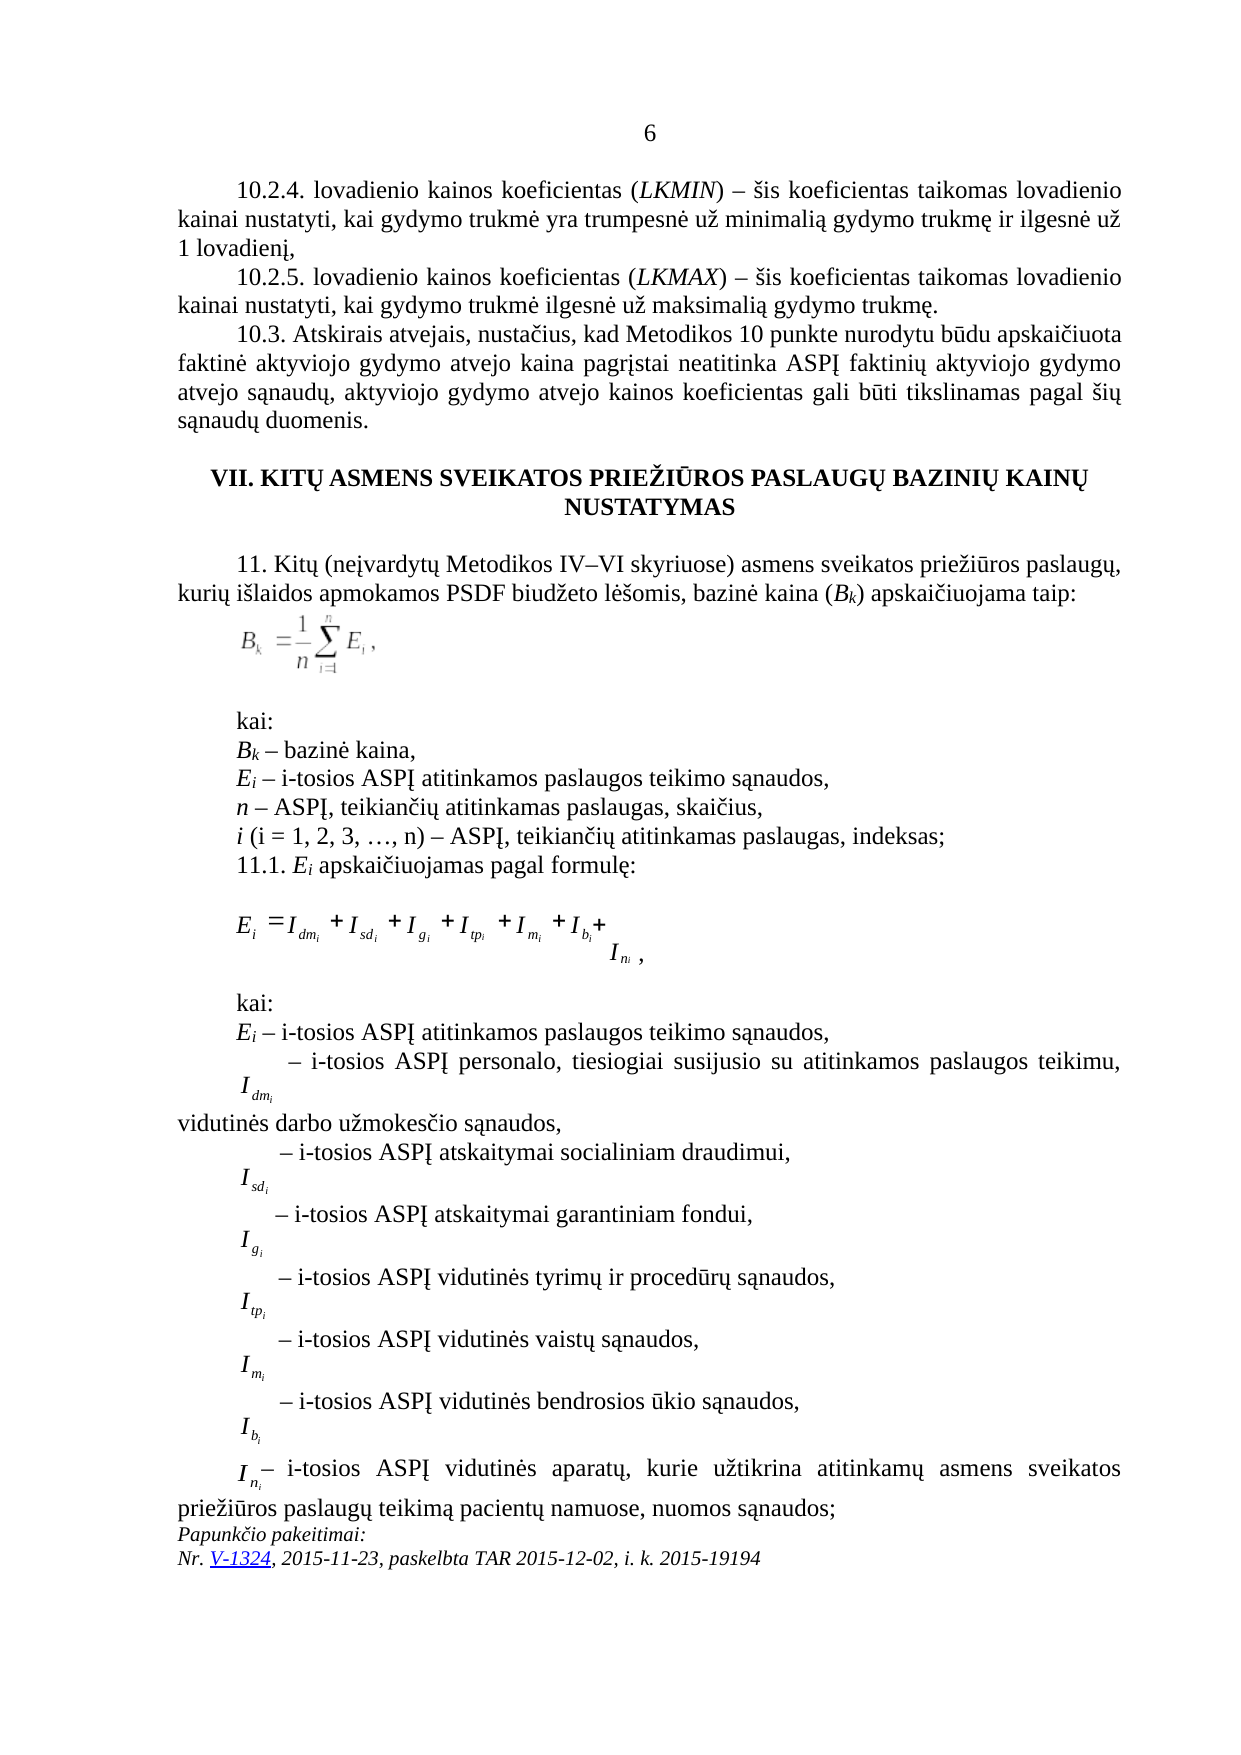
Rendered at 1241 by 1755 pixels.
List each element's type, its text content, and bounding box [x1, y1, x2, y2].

text 10.2.5. lovadienio kainos koeficientas (LKMAX) – šis koeficientas taikomas lovadienio kainai nustatyti, kai gydymo trukmė ilgesnė už maksimalią gydymo trukmę. [177, 262, 1122, 319]
text Nr. V-1324, 2015-11-23, paskelbta TAR 2015-12-02, i. k. 2015-19194 [177, 1546, 1122, 1570]
text Ei – i-tosios ASPĮ atitinkamos paslaugos teikimo sąnaudos, [177, 1017, 1122, 1046]
text kai: [177, 706, 1122, 735]
text – i-tosios ASPĮ vidutinės vaistų sąnaudos, [177, 1324, 1122, 1386]
text Papunkčio pakeitimai: [177, 1522, 1122, 1546]
text – i-tosios ASPĮ vidutinės bendrosios ūkio sąnaudos, [177, 1386, 1122, 1449]
text – i-tosios ASPĮ atskaitymai garantiniam fondui, [177, 1199, 1122, 1262]
text VII. KITŲ ASMENS SVEIKATOS PRIEŽIŪROS PASLAUGŲ BAZINIŲ KAINŲ NUSTATYMAS [177, 463, 1122, 521]
text i (i = 1, 2, 3, …, n) – ASPĮ, teikiančių atitinkamas paslaugas, indeksas; [177, 821, 1122, 850]
text – i-tosios ASPĮ atskaitymai socialiniam draudimui, [177, 1137, 1122, 1199]
text 11.1. Ei apskaičiuojamas pagal formulę: [177, 850, 1122, 878]
text Ei – i-tosios ASPĮ atitinkamos paslaugos teikimo sąnaudos, [177, 763, 1122, 792]
text 10.3. Atskirais atvejais, nustačius, kad Metodikos 10 punkte nurodytu būdu apskaičiuota faktinė aktyviojo gydymo atvejo kaina pagrįstai neatitinka ASPĮ faktinių aktyviojo gydymo atvejo sąnaudų, aktyviojo gydymo atvejo kainos koeficientas gali būti tikslinamas pagal šių sąnaudų duomenis. [177, 319, 1122, 434]
text 11. Kitų (neįvardytų Metodikos IV–VI skyriuose) asmens sveikatos priežiūros paslaugų, kurių išlaidos apmokamos PSDF biudžeto lėšomis, bazinė kaina (Bk) apskaičiuojama taip: [177, 549, 1122, 607]
text kai: [177, 988, 1122, 1017]
text – i-tosios ASPĮ personalo, tiesiogiai susijusio su atitinkamos paslaugos teikimu, vidutinės darbo užmokesčio sąnaudos, [177, 1046, 1122, 1137]
text Bk – bazinė kaina, [177, 735, 1122, 763]
text n – ASPĮ, teikiančių atitinkamas paslaugas, skaičius, [177, 792, 1122, 821]
text – i-tosios ASPĮ vidutinės aparatų, kurie užtikrina atitinkamų asmens sveikatos priežiūros paslaugų teikimą pacientų namuose, nuomos sąnaudos; [177, 1453, 1122, 1522]
text – i-tosios ASPĮ vidutinės tyrimų ir procedūrų sąnaudos, [177, 1262, 1122, 1324]
text 10.2.4. lovadienio kainos koeficientas (LKMIN) – šis koeficientas taikomas lovadienio kainai nustatyti, kai gydymo trukmė yra trumpesnė už minimalią gydymo trukmę ir ilgesnė už 1 lovadienį, [177, 176, 1122, 262]
